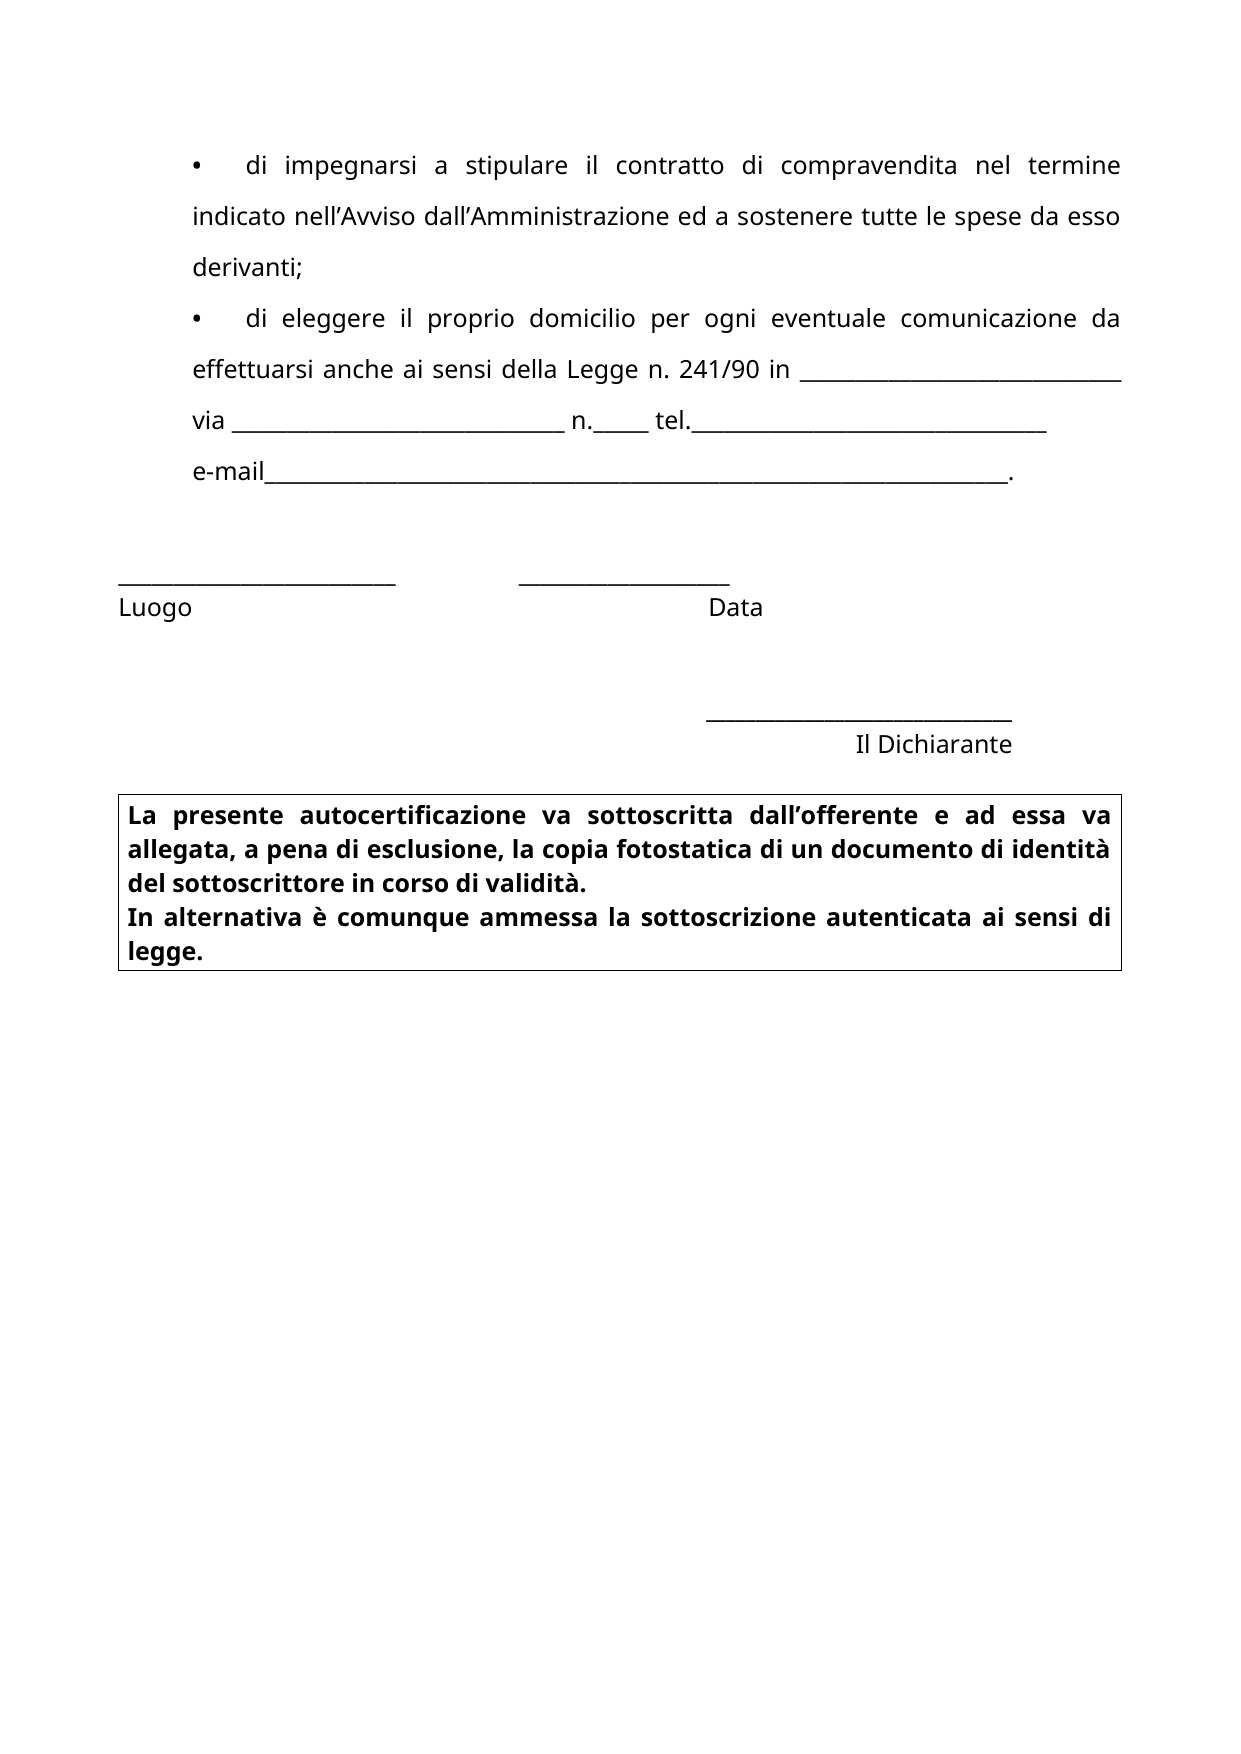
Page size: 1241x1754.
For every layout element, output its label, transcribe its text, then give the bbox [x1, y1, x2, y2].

text Luogo Data [118, 590, 1122, 624]
list di eleggere il proprio domicilio per ogni eventuale comunicazione da effettuarsi anche ai sensi della Legge n. 241/90 in _____________________________ via ______________________________ n._____ tel.________________________________ [192, 301, 1122, 437]
text La presente autocertificazione va sottoscritta dall’offerente e ad essa va allegata, a pena di esclusione, la copia fotostatica di un documento di identità del sottoscrittore in corso di validità. [119, 795, 1121, 897]
text _________________________ ___________________ [118, 556, 1122, 590]
text In alternativa è comunque ammessa la sottoscrizione autenticata ai sensi di legge. [119, 897, 1121, 970]
text Il Dichiarante [782, 726, 1122, 760]
text e-mail___________________________________________________________________. [192, 454, 1122, 488]
list di impegnarsi a stipulare il contratto di compravendita nel termine indicato nell’Avviso dall’Amministrazione ed a sostenere tutte le spese da esso derivanti; [192, 148, 1122, 284]
text _______________________________ [634, 692, 1122, 726]
